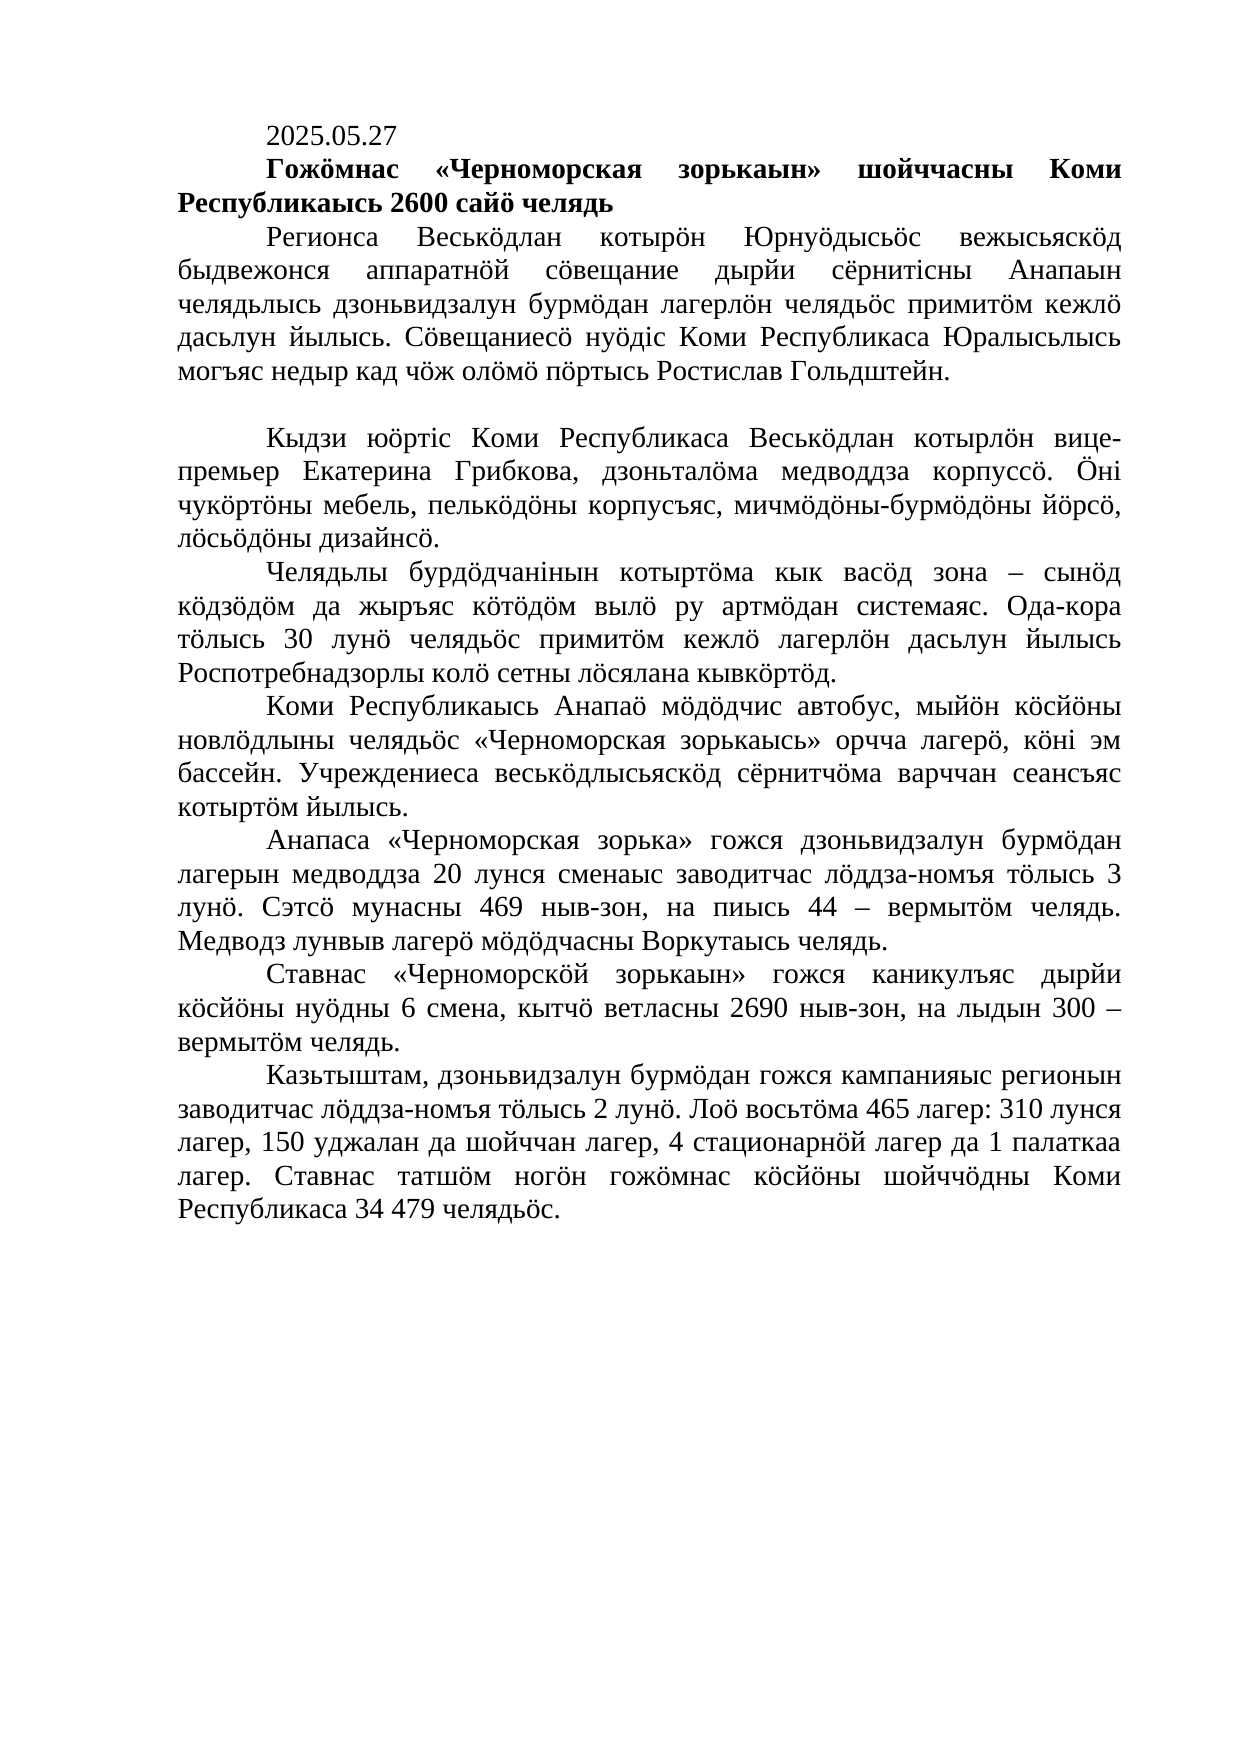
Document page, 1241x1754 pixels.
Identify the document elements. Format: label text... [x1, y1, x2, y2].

text Ставнас «Черноморскӧй зорькаын» гожся каникулъяс дырйи кӧсйӧны нуӧдны 6 смена, кытчӧ ветласны 2690 ныв-зон, на лыдын 300 – вермытӧм челядь. [177, 957, 1122, 1057]
text Казьтыштам, дзоньвидзалун бурмӧдан гожся кампанияыс регионын заводитчас лӧддза-номъя тӧлысь 2 лунӧ. Лоӧ восьтӧма 465 лагер: 310 лунся лагер, 150 уджалан да шойччан лагер, 4 стационарнӧй лагер да 1 палаткаа лагер. Ставнас татшӧм ногӧн гожӧмнас кӧсйӧны шойччӧдны Коми Республикаса 34 479 челядьӧс. [177, 1057, 1122, 1225]
text Коми Республикаысь Анапаӧ мӧдӧдчис автобус, мыйӧн кӧсйӧны новлӧдлыны челядьӧс «Черноморская зорькаысь» орчча лагерӧ, кӧні эм бассейн. Учреждениеса веськӧдлысьяскӧд сёрнитчӧма варччан сеансъяс котыртӧм йылысь. [177, 688, 1122, 822]
text Анапаса «Черноморская зорька» гожся дзоньвидзалун бурмӧдан лагерын медводдза 20 лунся сменаыс заводитчас лӧддза-номъя тӧлысь 3 лунӧ. Сэтсӧ мунасны 469 ныв-зон, на пиысь 44 – вермытӧм челядь. Медводз лунвыв лагерӧ мӧдӧдчасны Воркутаысь челядь. [177, 822, 1122, 957]
text Регионса Веськӧдлан котырӧн Юрнуӧдысьӧс вежысьяскӧд быдвежонся аппаратнӧй сӧвещание дырйи сёрнитісны Анапаын челядьлысь дзоньвидзалун бурмӧдан лагерлӧн челядьӧс примитӧм кежлӧ дасьлун йылысь. Сӧвещаниесӧ нуӧдіс Коми Республикаса Юралысьлысь могъяс недыр кад чӧж олӧмӧ пӧртысь Ростислав Гольдштейн. [177, 219, 1122, 386]
text Челядьлы бурдӧдчанінын котыртӧма кык васӧд зона – сынӧд кӧдзӧдӧм да жыръяс кӧтӧдӧм вылӧ ру артмӧдан системаяс. Ода-кора тӧлысь 30 лунӧ челядьӧс примитӧм кежлӧ лагерлӧн дасьлун йылысь Роспотребнадзорлы колӧ сетны лӧсялана кывкӧртӧд. [177, 554, 1122, 688]
text Кыдзи юӧртіс Коми Республикаса Веськӧдлан котырлӧн вице-премьер Екатерина Грибкова, дзоньталӧма медводдза корпуссӧ. Ӧні чукӧртӧны мебель, пелькӧдӧны корпусъяс, мичмӧдӧны-бурмӧдӧны йӧрсӧ, лӧсьӧдӧны дизайнсӧ. [177, 420, 1122, 554]
text Гожӧмнас «Черноморская зорькаын» шойччасны Коми Республикаысь 2600 сайӧ челядь [177, 152, 1122, 219]
text 2025.05.27 [177, 118, 1122, 152]
